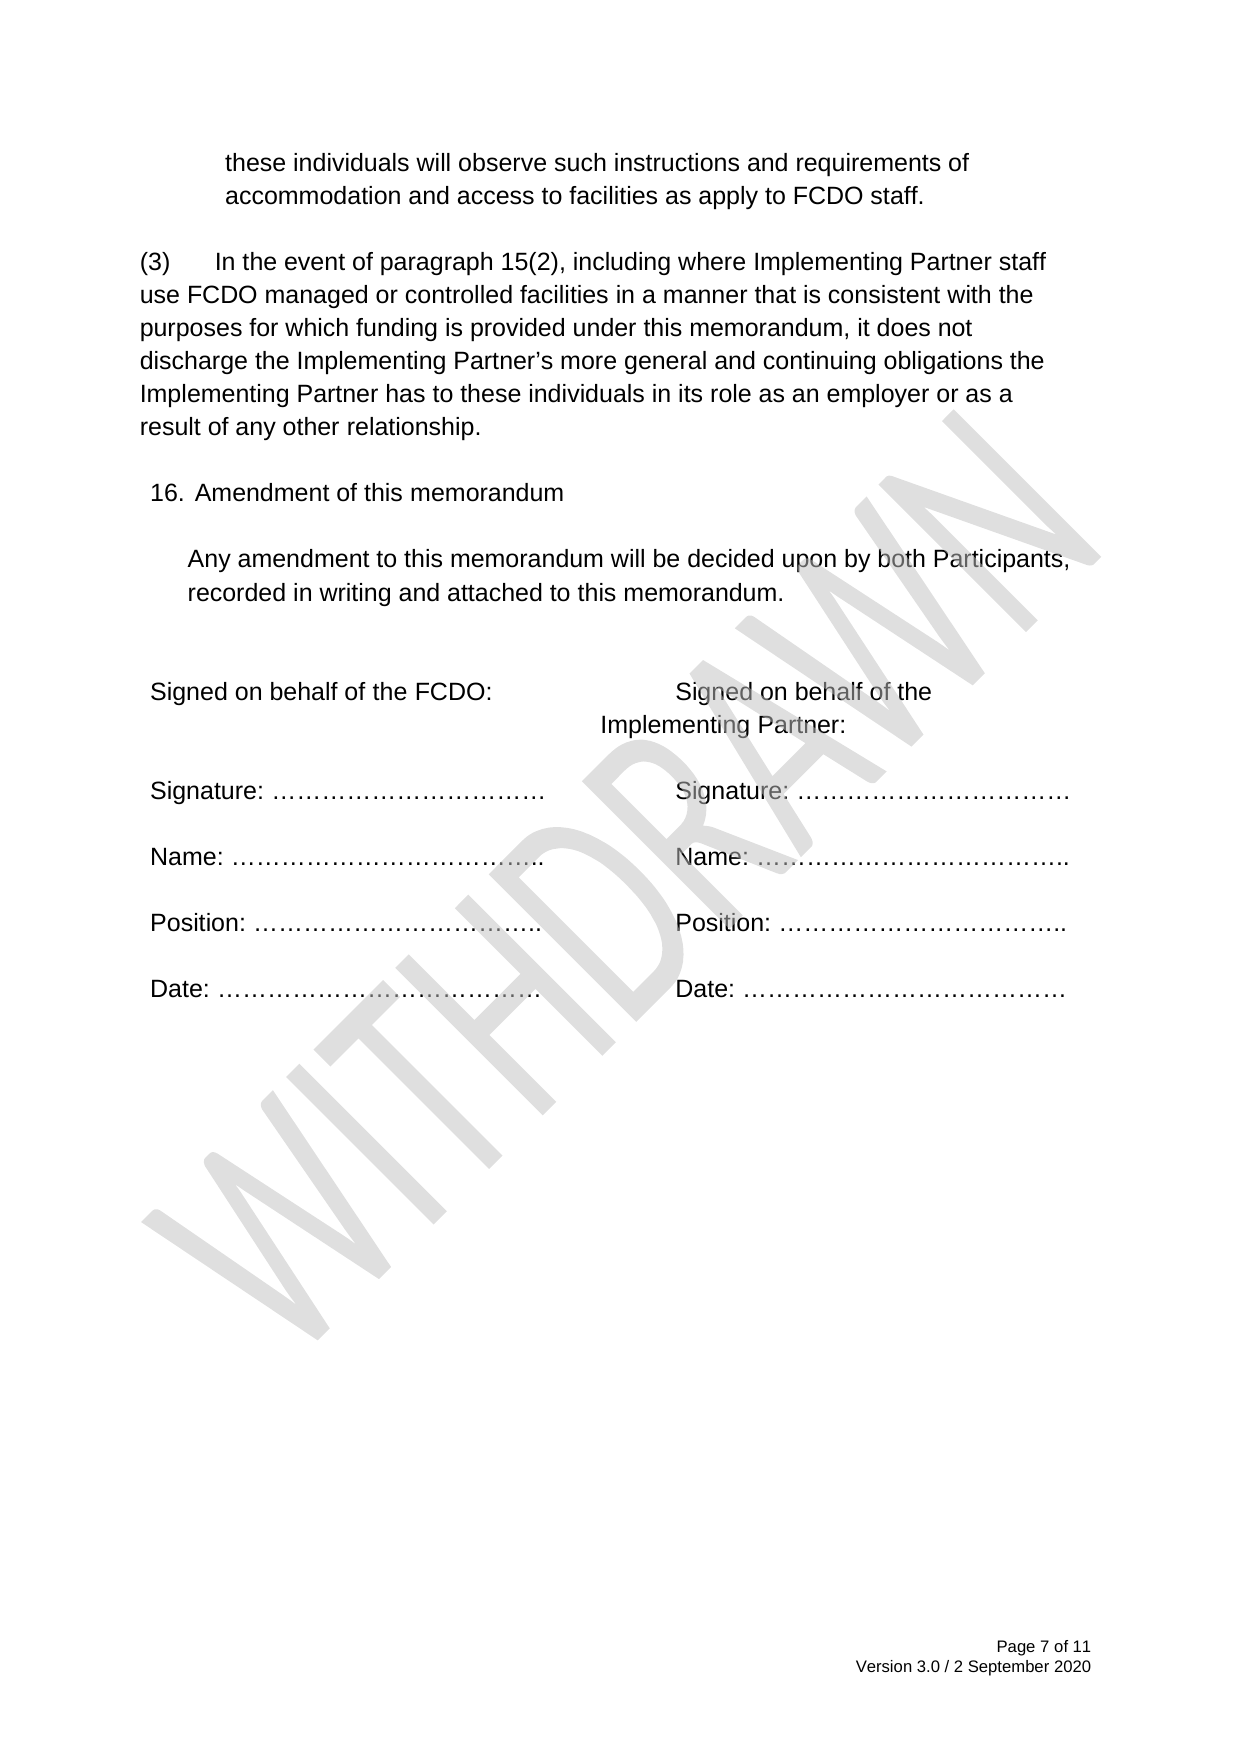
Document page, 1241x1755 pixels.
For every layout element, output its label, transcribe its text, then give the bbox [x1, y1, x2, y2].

text these individuals will observe such instructions and requirements of accommodation and access to facilities as apply to FCDO staff. [225, 148, 972, 210]
list [901, 478, 1026, 507]
text Date: ………………………………… Date: ………………………………… [150, 974, 429, 1003]
text Any amendment to this memorandum will be decided upon by both Participants, recorded in writing and attached to this memorandum. [963, 544, 1073, 606]
text Position: …………………………….. Position: …………………………….. [483, 908, 550, 937]
text Signed on behalf of the FCDO: Signed on behalf of the Implementing Partner: [150, 677, 727, 738]
text Signature: …………………………… Signature: …………………………… [150, 776, 604, 805]
text Date: ………………………………… Date: ………………………………… [549, 974, 616, 1003]
text Signature: …………………………… Signature: …………………………… [696, 776, 768, 805]
text Name: ……………………………….. Name: ……………………………….. [754, 842, 1103, 871]
text Signed on behalf of the FCDO: Signed on behalf of the Implementing Partner: [723, 693, 795, 738]
text Position: …………………………….. Position: …………………………….. [551, 908, 660, 937]
text Name: ……………………………….. Name: ……………………………….. [606, 842, 670, 871]
text Position: …………………………….. Position: …………………………….. [150, 908, 482, 937]
text Name: ……………………………….. Name: ……………………………….. [150, 842, 519, 871]
text Signature: …………………………… Signature: …………………………… [613, 776, 687, 805]
text Any amendment to this memorandum will be decided upon by both Participants, recorded in writing and attached to this memorandum. [187, 544, 917, 606]
list In the event of paragraph 15(2), including where Implementing Partner staff use FCDO managed or controlled facilities in a manner that is consistent with the purposes for which funding is provided under this memorandum, it does not discharge the Implementing Partner’s more general and continuing obligations the Implementing Partner has to these individuals in its role as an employer or as a result of any other relationship. [139, 247, 1079, 441]
text Signature: …………………………… Signature: …………………………… [785, 776, 1103, 805]
text Position: …………………………….. Position: …………………………….. [670, 908, 1103, 937]
text Signed on behalf of the FCDO: Signed on behalf of the Implementing Partner: [733, 677, 897, 738]
text Signed on behalf of the FCDO: Signed on behalf of the Implementing Partner: [887, 677, 933, 738]
list [1024, 478, 1103, 507]
list Amendment of this memorandum [150, 478, 899, 507]
text Name: ……………………………….. Name: ……………………………….. [683, 843, 768, 871]
text Date: ………………………………… Date: ………………………………… [430, 974, 519, 1003]
text Name: ……………………………….. Name: ……………………………….. [527, 849, 610, 871]
text Any amendment to this memorandum will be decided upon by both Participants, recorded in writing and attached to this memorandum. [900, 544, 998, 606]
text Date: ………………………………… Date: ………………………………… [657, 974, 1103, 1003]
